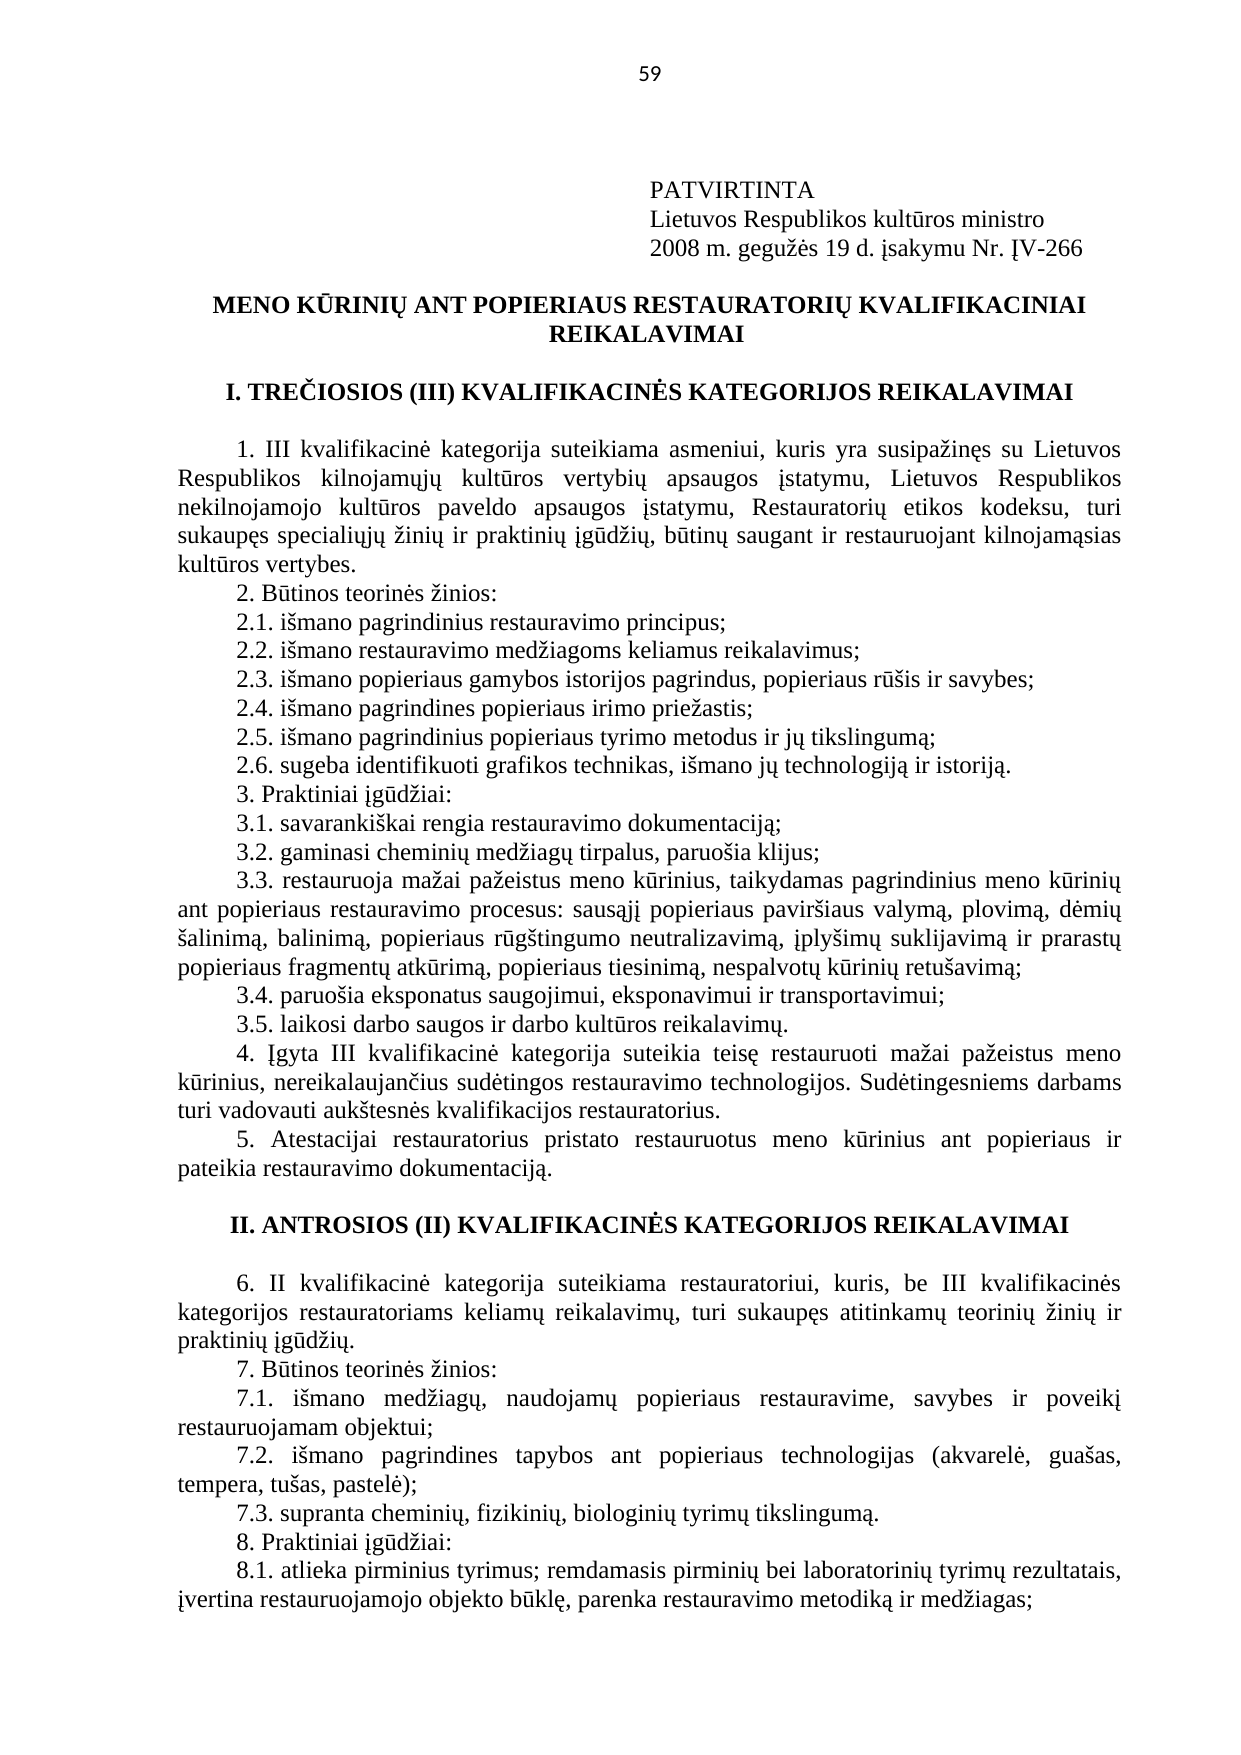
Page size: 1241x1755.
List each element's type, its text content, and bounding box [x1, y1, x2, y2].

text I. TREČIOSIOS (III) KVALIFIKACINĖS KATEGORIJOS REIKALAVIMAI [177, 377, 1122, 406]
text 6. II kvalifikacinė kategorija suteikiama restauratoriui, kuris, be III kvalifikacinės kategorijos restauratoriams keliamų reikalavimų, turi sukaupęs atitinkamų teorinių žinių ir praktinių įgūdžių. [177, 1268, 1122, 1354]
text 4. Įgyta III kvalifikacinė kategorija suteikia teisę restauruoti mažai pažeistus meno kūrinius, nereikalaujančius sudėtingos restauravimo technologijos. Sudėtingesniems darbams turi vadovauti aukštesnės kvalifikacijos restauratorius. [177, 1038, 1122, 1124]
text 8.1. atlieka pirminius tyrimus; remdamasis pirminių bei laboratorinių tyrimų rezultatais, įvertina restauruojamojo objekto būklę, parenka restauravimo metodiką ir medžiagas; [177, 1556, 1122, 1613]
text 3.5. laikosi darbo saugos ir darbo kultūros reikalavimų. [177, 1009, 1122, 1038]
text 5. Atestacijai restauratorius pristato restauruotus meno kūrinius ant popieriaus ir pateikia restauravimo dokumentaciją. [177, 1124, 1122, 1182]
text 3. Praktiniai įgūdžiai: [177, 779, 1122, 808]
text 2.1. išmano pagrindinius restauravimo principus; [177, 607, 1122, 636]
text 7.1. išmano medžiagų, naudojamų popieriaus restauravime, savybes ir poveikį restauruojamam objektui; [177, 1383, 1122, 1441]
text 3.1. savarankiškai rengia restauravimo dokumentaciją; [177, 808, 1122, 837]
text 7.3. supranta cheminių, fizikinių, biologinių tyrimų tikslingumą. [177, 1498, 1122, 1527]
text 2.6. sugeba identifikuoti grafikos technikas, išmano jų technologiją ir istoriją. [177, 751, 1122, 779]
text 2.3. išmano popieriaus gamybos istorijos pagrindus, popieriaus rūšis ir savybes; [177, 664, 1122, 693]
text PATVIRTINTA [649, 176, 1122, 204]
text 7.2. išmano pagrindines tapybos ant popieriaus technologijas (akvarelė, guašas, tempera, tušas, pastelė); [177, 1441, 1122, 1498]
text 2.2. išmano restauravimo medžiagoms keliamus reikalavimus; [177, 636, 1122, 664]
text 1. III kvalifikacinė kategorija suteikiama asmeniui, kuris yra susipažinęs su Lietuvos Respublikos kilnojamųjų kultūros vertybių apsaugos įstatymu, Lietuvos Respublikos nekilnojamojo kultūros paveldo apsaugos įstatymu, Restauratorių etikos kodeksu, turi sukaupęs specialiųjų žinių ir praktinių įgūdžių, būtinų saugant ir restauruojant kilnojamąsias kultūros vertybes. [177, 434, 1122, 578]
text 2.5. išmano pagrindinius popieriaus tyrimo metodus ir jų tikslingumą; [177, 722, 1122, 751]
text 3.3. restauruoja mažai pažeistus meno kūrinius, taikydamas pagrindinius meno kūrinių ant popieriaus restauravimo procesus: sausąjį popieriaus paviršiaus valymą, plovimą, dėmių šalinimą, balinimą, popieriaus rūgštingumo neutralizavimą, įplyšimų suklijavimą ir prarastų popieriaus fragmentų atkūrimą, popieriaus tiesinimą, nespalvotų kūrinių retušavimą; [177, 866, 1122, 981]
text 3.4. paruošia eksponatus saugojimui, eksponavimui ir transportavimui; [177, 981, 1122, 1009]
text 2008 m. gegužės 19 d. įsakymu Nr. ĮV-266 [649, 233, 1122, 262]
text 2.4. išmano pagrindines popieriaus irimo priežastis; [177, 693, 1122, 722]
text 8. Praktiniai įgūdžiai: [177, 1527, 1122, 1556]
text 3.2. gaminasi cheminių medžiagų tirpalus, paruošia klijus; [177, 837, 1122, 866]
text II. ANTROSIOS (II) KVALIFIKACINĖS KATEGORIJOS REIKALAVIMAI [177, 1211, 1122, 1239]
text Lietuvos Respublikos kultūros ministro [649, 204, 1122, 233]
text 2. Būtinos teorinės žinios: [177, 578, 1122, 607]
text MENO KŪRINIŲ ANT POPIERIAUS RESTAURATORIŲ KVALIFIKACINIAI REIKALAVIMAI [177, 291, 1122, 348]
text 7. Būtinos teorinės žinios: [177, 1354, 1122, 1383]
